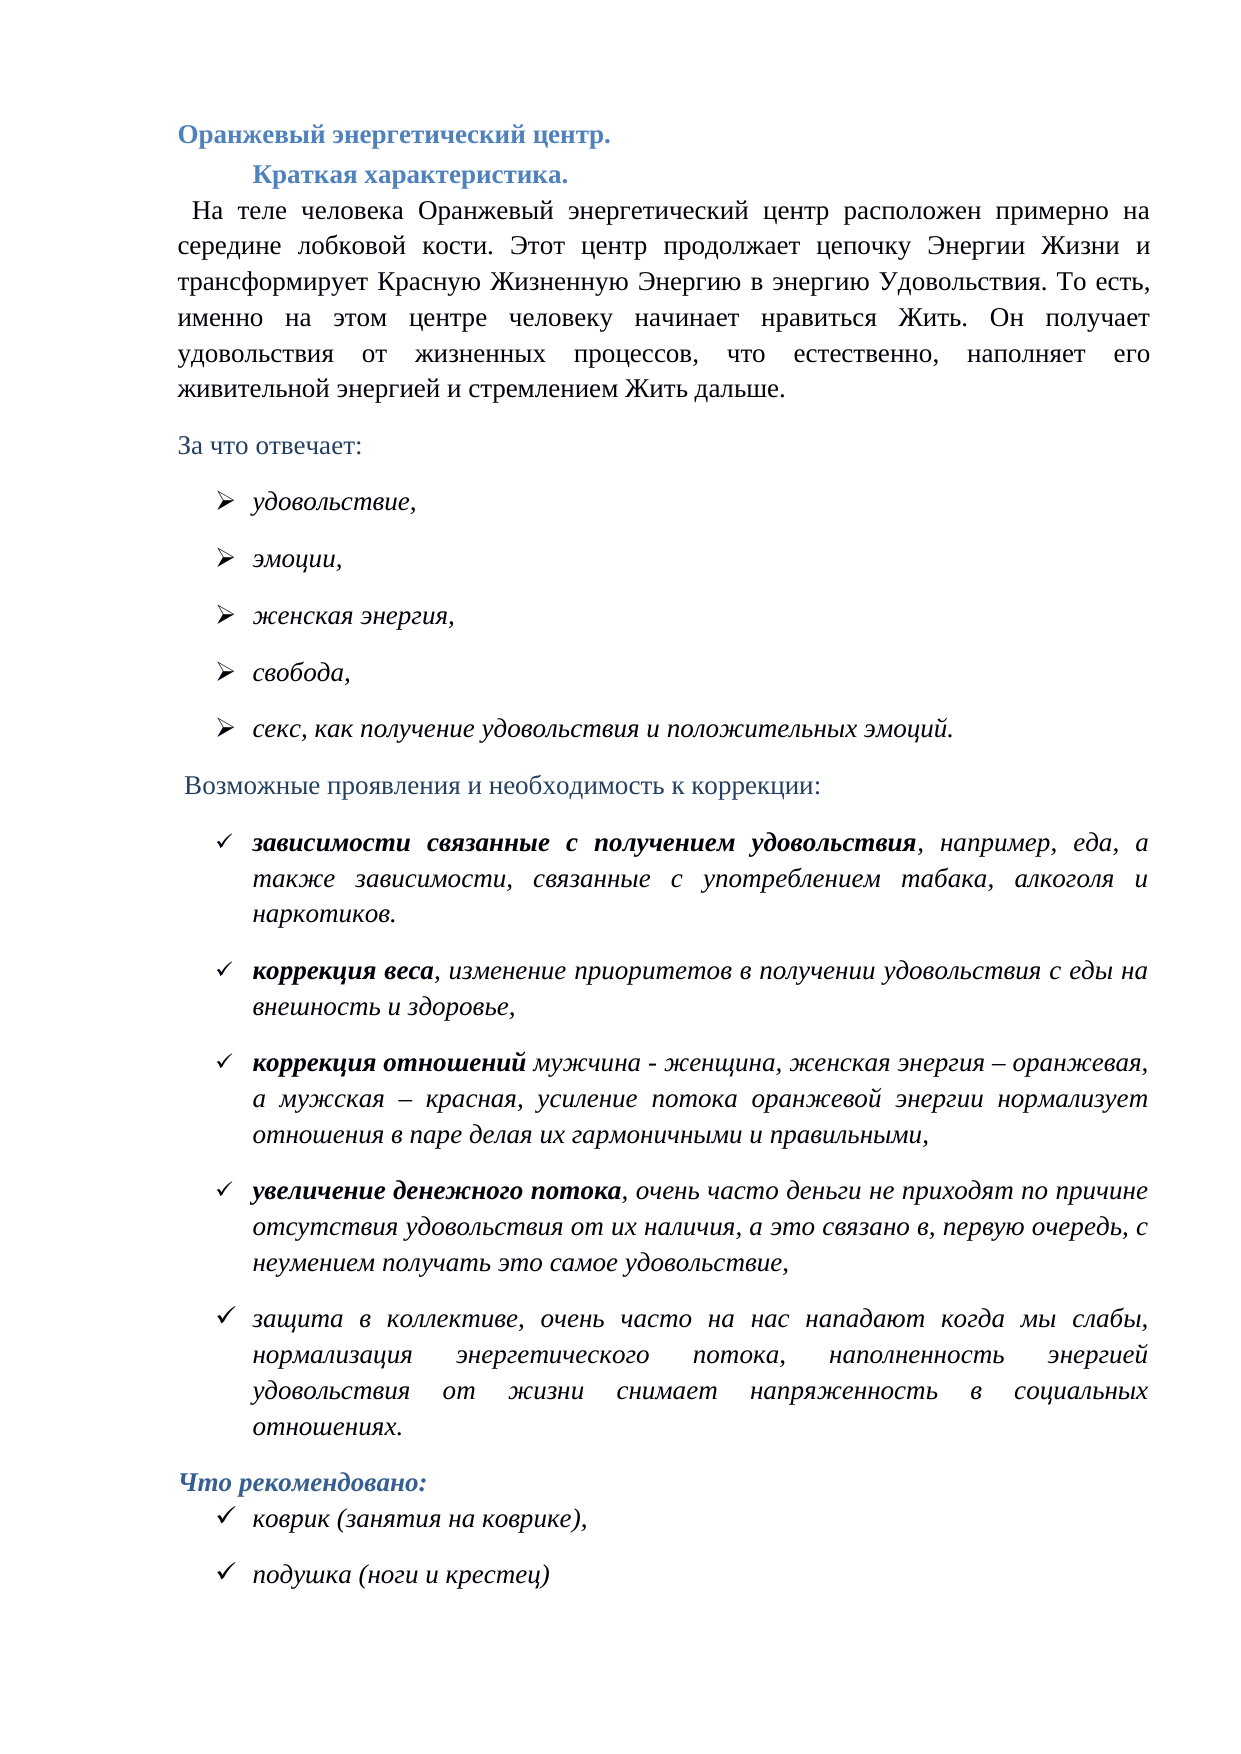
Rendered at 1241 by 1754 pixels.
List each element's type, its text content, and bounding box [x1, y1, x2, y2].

list секс, как получение удовольствия и положительных эмоций. [215, 713, 1152, 744]
text Возможные проявления и необходимость к коррекции: [177, 769, 1152, 801]
list коррекция отношений мужчина - женщина, женская энергия – оранжевая, а мужская – красная, усиление потока оранжевой энергии нормализует отношения в паре делая их гармоничными и правильными, [215, 1046, 1152, 1149]
subtitle Что рекомендовано: [177, 1466, 1152, 1497]
list удовольствие, [215, 486, 1152, 517]
list защита в коллективе, очень часто на нас нападают когда мы слабы, нормализация энергетического потока, наполненность энергией удовольствия от жизни снимает напряженность в социальных отношениях. [215, 1302, 1152, 1441]
subtitle Оранжевый энергетический центр. [177, 118, 1152, 149]
list коврик (занятия на коврике), [215, 1502, 1152, 1533]
list зависимости связанные с получением удовольствия, например, еда, а также зависимости, связанные с употреблением табака, алкоголя и наркотиков. [215, 826, 1152, 928]
list коррекция веса, изменение приоритетов в получении удовольствия с еды на внешность и здоровье, [215, 954, 1152, 1021]
list увеличение денежного потока, очень часто деньги не приходят по причине отсутствия удовольствия от их наличия, а это связано в, первую очередь, с неумением получать это самое удовольствие, [215, 1174, 1152, 1277]
list эмоции, [215, 542, 1152, 573]
list свобода, [215, 656, 1152, 687]
text На теле человека Оранжевый энергетический центр расположен примерно на середине лобковой кости. Этот центр продолжает цепочку Энергии Жизни и трансформирует Красную Жизненную Энергию в энергию Удовольствия. То есть, именно на этом центре человеку начинает нравиться Жить. Он получает удовольствия от жизненных процессов, что естественно, наполняет его живительной энергией и стремлением Жить дальше. [177, 194, 1152, 403]
list женская энергия, [215, 599, 1152, 630]
subtitle Краткая характеристика. [177, 158, 1152, 189]
list подушка (ноги и крестец) [215, 1559, 1152, 1590]
text За что отвечает: [177, 429, 1152, 460]
